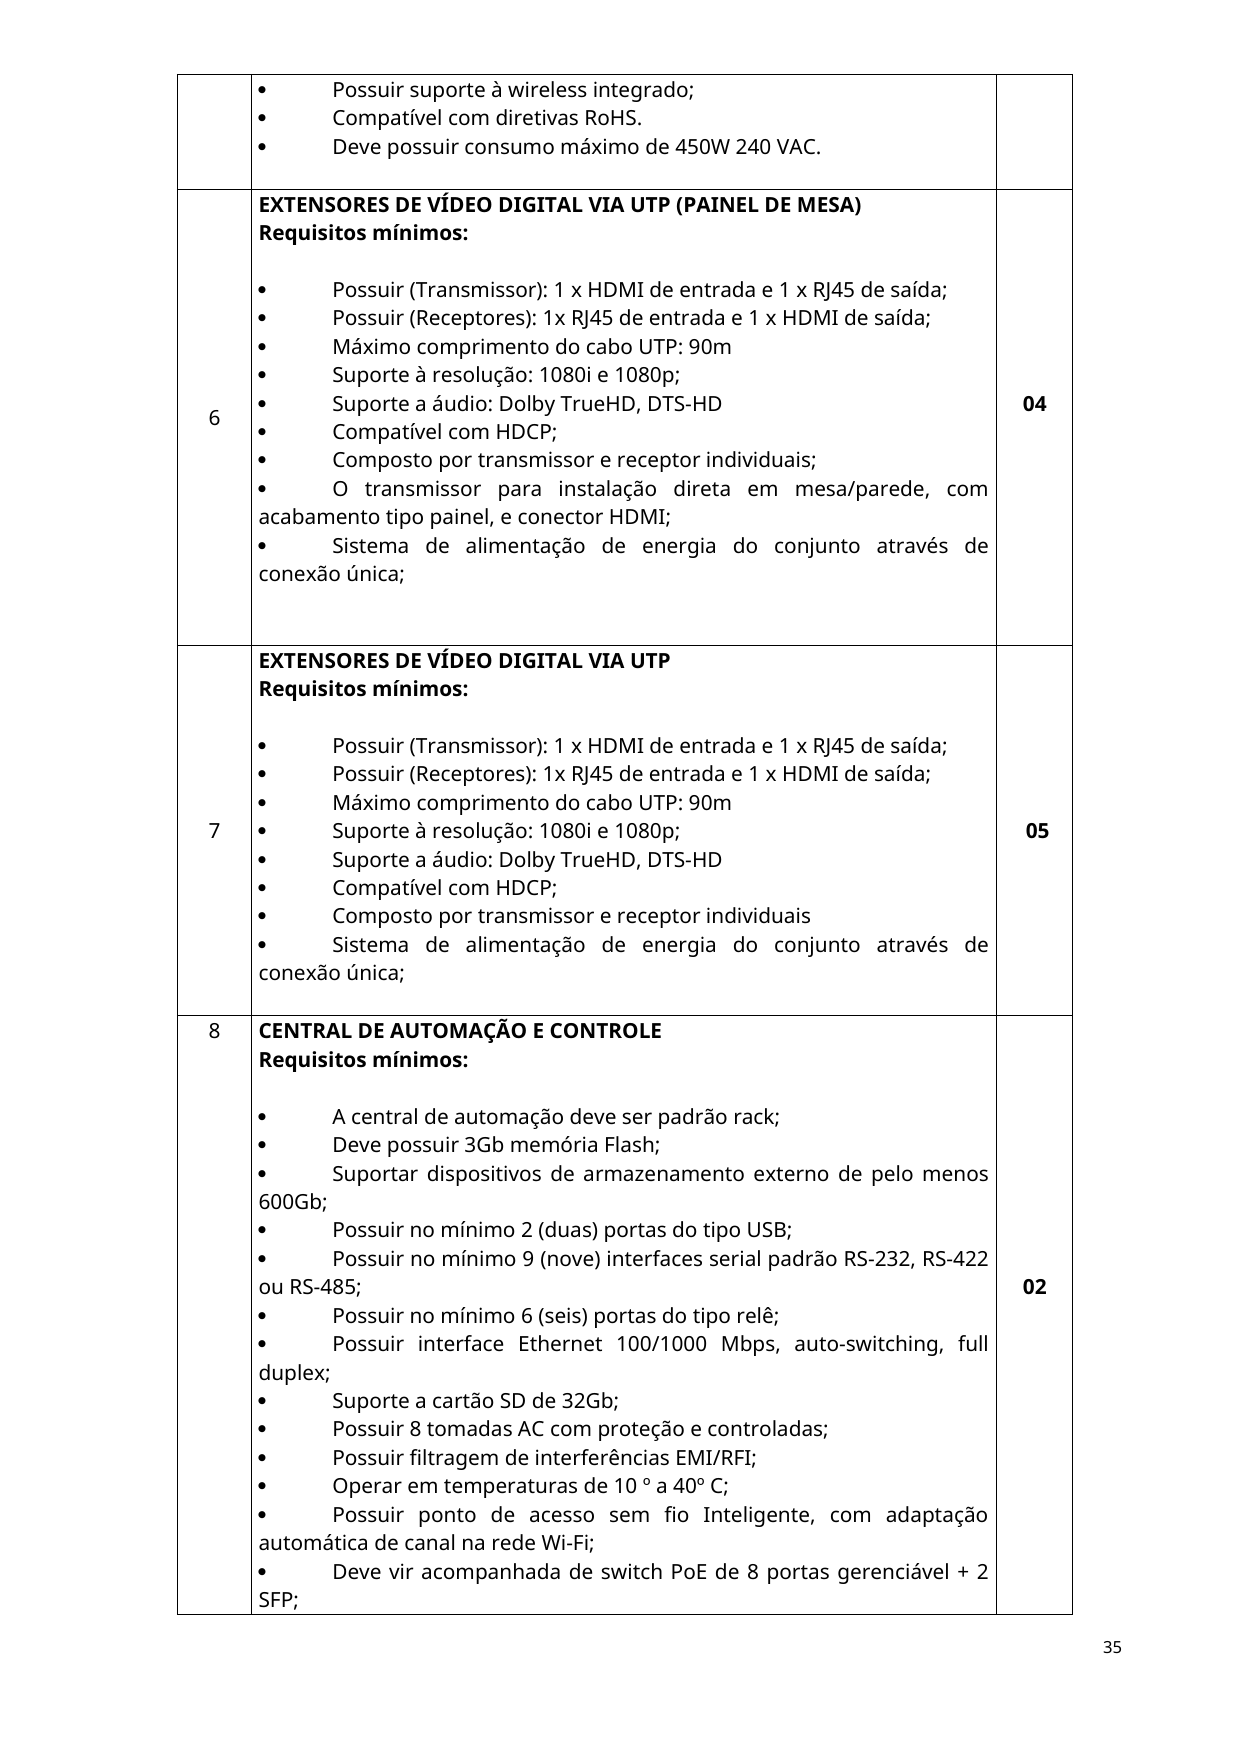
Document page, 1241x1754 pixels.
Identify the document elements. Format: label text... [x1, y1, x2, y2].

table_cell EXTENSORES DE VÍDEO DIGITAL VIA UTP Requisitos mínimos: Possuir (Transmissor): 1 x HDMI de entrada e 1 x RJ45 de saída; Possuir (Receptores): 1x RJ45 de entrada e 1 x HDMI de saída; Máximo comprimento do cabo UTP: 90m Suporte à resolução: 1080i e 1080p; Suporte a áudio: Dolby TrueHD, DTS-HD Compatível com HDCP; Composto por transmissor e receptor individuais Sistema de alimentação de energia do conjunto através de conexão única; [252, 646, 996, 1015]
table_cell 02 [997, 1016, 1072, 1614]
table_cell 8 [178, 1016, 251, 1614]
table_cell [997, 75, 1072, 189]
table_cell 05 [997, 646, 1072, 1015]
table_cell [178, 75, 251, 189]
table_cell CENTRAL DE AUTOMAÇÃO E CONTROLE Requisitos mínimos: A central de automação deve ser padrão rack; Deve possuir 3Gb memória Flash; Suportar dispositivos de armazenamento externo de pelo menos 600Gb; Possuir no mínimo 2 (duas) portas do tipo USB; Possuir no mínimo 9 (nove) interfaces serial padrão RS-232, RS-422 ou RS-485; Possuir no mínimo 6 (seis) portas do tipo relê; Possuir interface Ethernet 100/1000 Mbps, auto-switching, full duplex; Suporte a cartão SD de 32Gb; Possuir 8 tomadas AC com proteção e controladas; Possuir filtragem de interferências EMI/RFI; Operar em temperaturas de 10 º a 40º C; Possuir ponto de acesso sem fio Inteligente, com adaptação automática de canal na rede Wi-Fi; Deve vir acompanhada de switch PoE de 8 portas gerenciável + 2 SFP; [252, 1016, 996, 1614]
table_cell 7 [178, 646, 251, 1015]
table_cell 04 [997, 190, 1072, 645]
table_cell EXTENSORES DE VÍDEO DIGITAL VIA UTP (PAINEL DE MESA) Requisitos mínimos: Possuir (Transmissor): 1 x HDMI de entrada e 1 x RJ45 de saída; Possuir (Receptores): 1x RJ45 de entrada e 1 x HDMI de saída; Máximo comprimento do cabo UTP: 90m Suporte à resolução: 1080i e 1080p; Suporte a áudio: Dolby TrueHD, DTS-HD Compatível com HDCP; Composto por transmissor e receptor individuais; O transmissor para instalação direta em mesa/parede, com acabamento tipo painel, e conector HDMI; Sistema de alimentação de energia do conjunto através de conexão única; [252, 190, 996, 645]
table_cell PROJETORES DE VÍDEO Requisitos mínimos: Deve possuir tecnologia de display 3LCD; Possuir brilho mínimo de 4200 Lumens Contraste: 10.000:1 Resolução: WUXGA (1920 x 1200). Deve possuir no mínimo tempo de vida da lâmpada de 5000 hrs Suporte a padrão: SVGA/WXGA+/WSXGA/NETSC/SECAM/PAL Possuir no mínimo as seguintes conexões de vídeo: 2 x HDMI e 01 USB; Deve possuir compatibilidade com protocolo de controle PJLink para automação; Possuir zoom de no mínimo1.6x (Manual); Possuir suporte à wireless integrado; Compatível com diretivas RoHS. Deve possuir consumo máximo de 450W 240 VAC. [252, 75, 996, 189]
table_cell 6 [178, 190, 251, 645]
